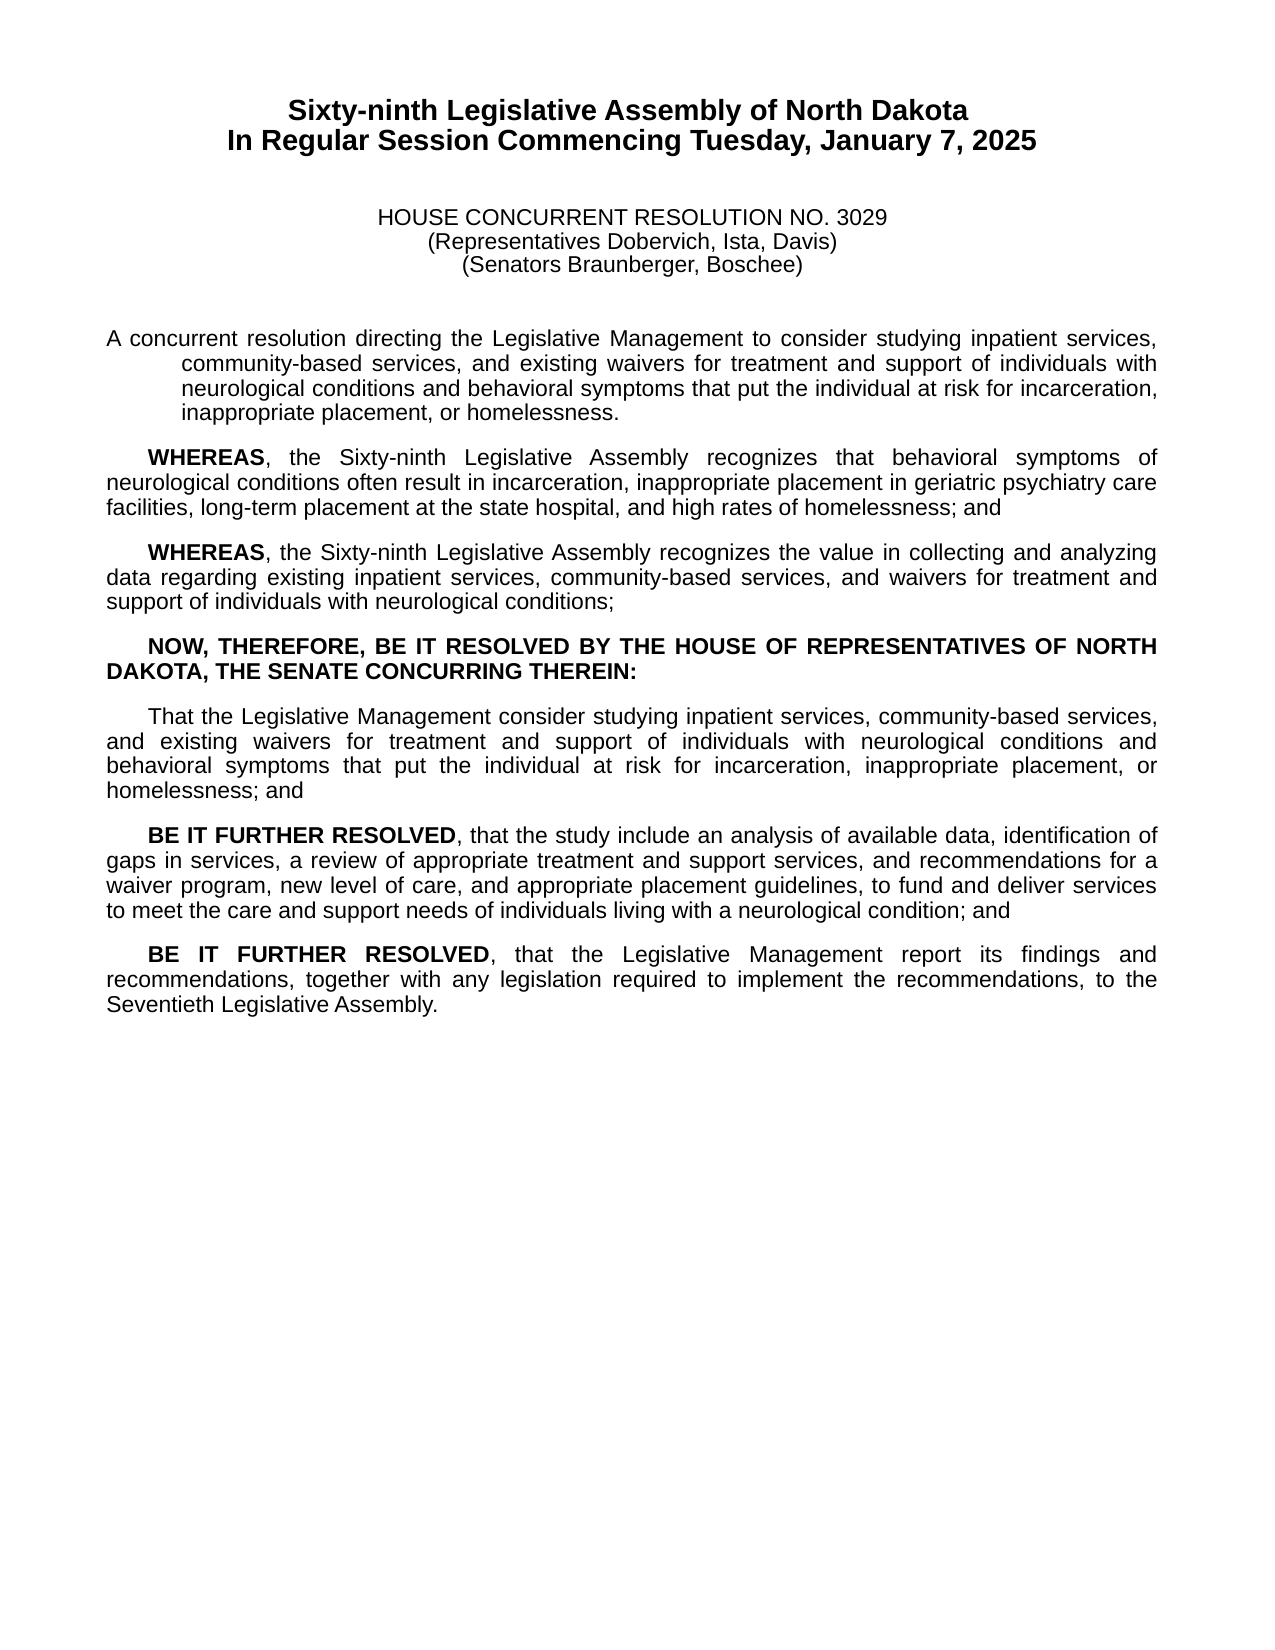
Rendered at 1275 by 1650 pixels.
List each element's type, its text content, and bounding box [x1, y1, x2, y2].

text (Senators Braunberger, Boschee) [106, 254, 1158, 277]
text BE IT FURTHER RESOLVED, that the Legislative Management report its findings and recommendations, together with any legislation required to implement the recommendations, to the Seventieth Legislative Assembly. [106, 943, 1158, 1017]
title In Regular Session Commencing Tuesday, January 7, 2025 [106, 127, 1158, 156]
text WHEREAS, the Sixty-ninth Legislative Assembly recognizes that behavioral symptoms of neurological conditions often result in incarceration, inappropriate placement in geriatric psychiatry care facilities, long-term placement at the state hospital, and high rates of homelessness; and [106, 446, 1158, 520]
text NOW, THEREFORE, BE IT RESOLVED BY THE HOUSE OF REPRESENTATIVES OF NORTH DAKOTA, THE SENATE CONCURRING THEREIN: [106, 635, 1158, 684]
title Sixty-ninth Legislative Assembly of North Dakota [106, 97, 1158, 127]
text House CONCURRENT RESOLUTION NO. 3029 [106, 206, 1158, 231]
title A concurrent resolution directing the Legislative Management to consider studying inpatient services, community-based services, and existing waivers for treatment and support of individuals with neurological conditions and behavioral symptoms that put the individual at risk for incarceration, inappropriate placement, or homelessness. [106, 327, 1158, 426]
text WHEREAS, the Sixty-ninth Legislative Assembly recognizes the value in collecting and analyzing data regarding existing inpatient services, community-based services, and waivers for treatment and support of individuals with neurological conditions; [106, 540, 1158, 615]
text BE IT FURTHER RESOLVED, that the study include an analysis of available data, identification of gaps in services, a review of appropriate treatment and support services, and recommendations for a waiver program, new level of care, and appropriate placement guidelines, to fund and deliver services to meet the care and support needs of individuals living with a neurological condition; and [106, 824, 1158, 923]
text (Representatives Dobervich, Ista, Davis) [106, 231, 1158, 254]
text That the Legislative Management consider studying inpatient services, community-based services, and existing waivers for treatment and support of individuals with neurological conditions and behavioral symptoms that put the individual at risk for incarceration, inappropriate placement, or homelessness; and [106, 704, 1158, 804]
